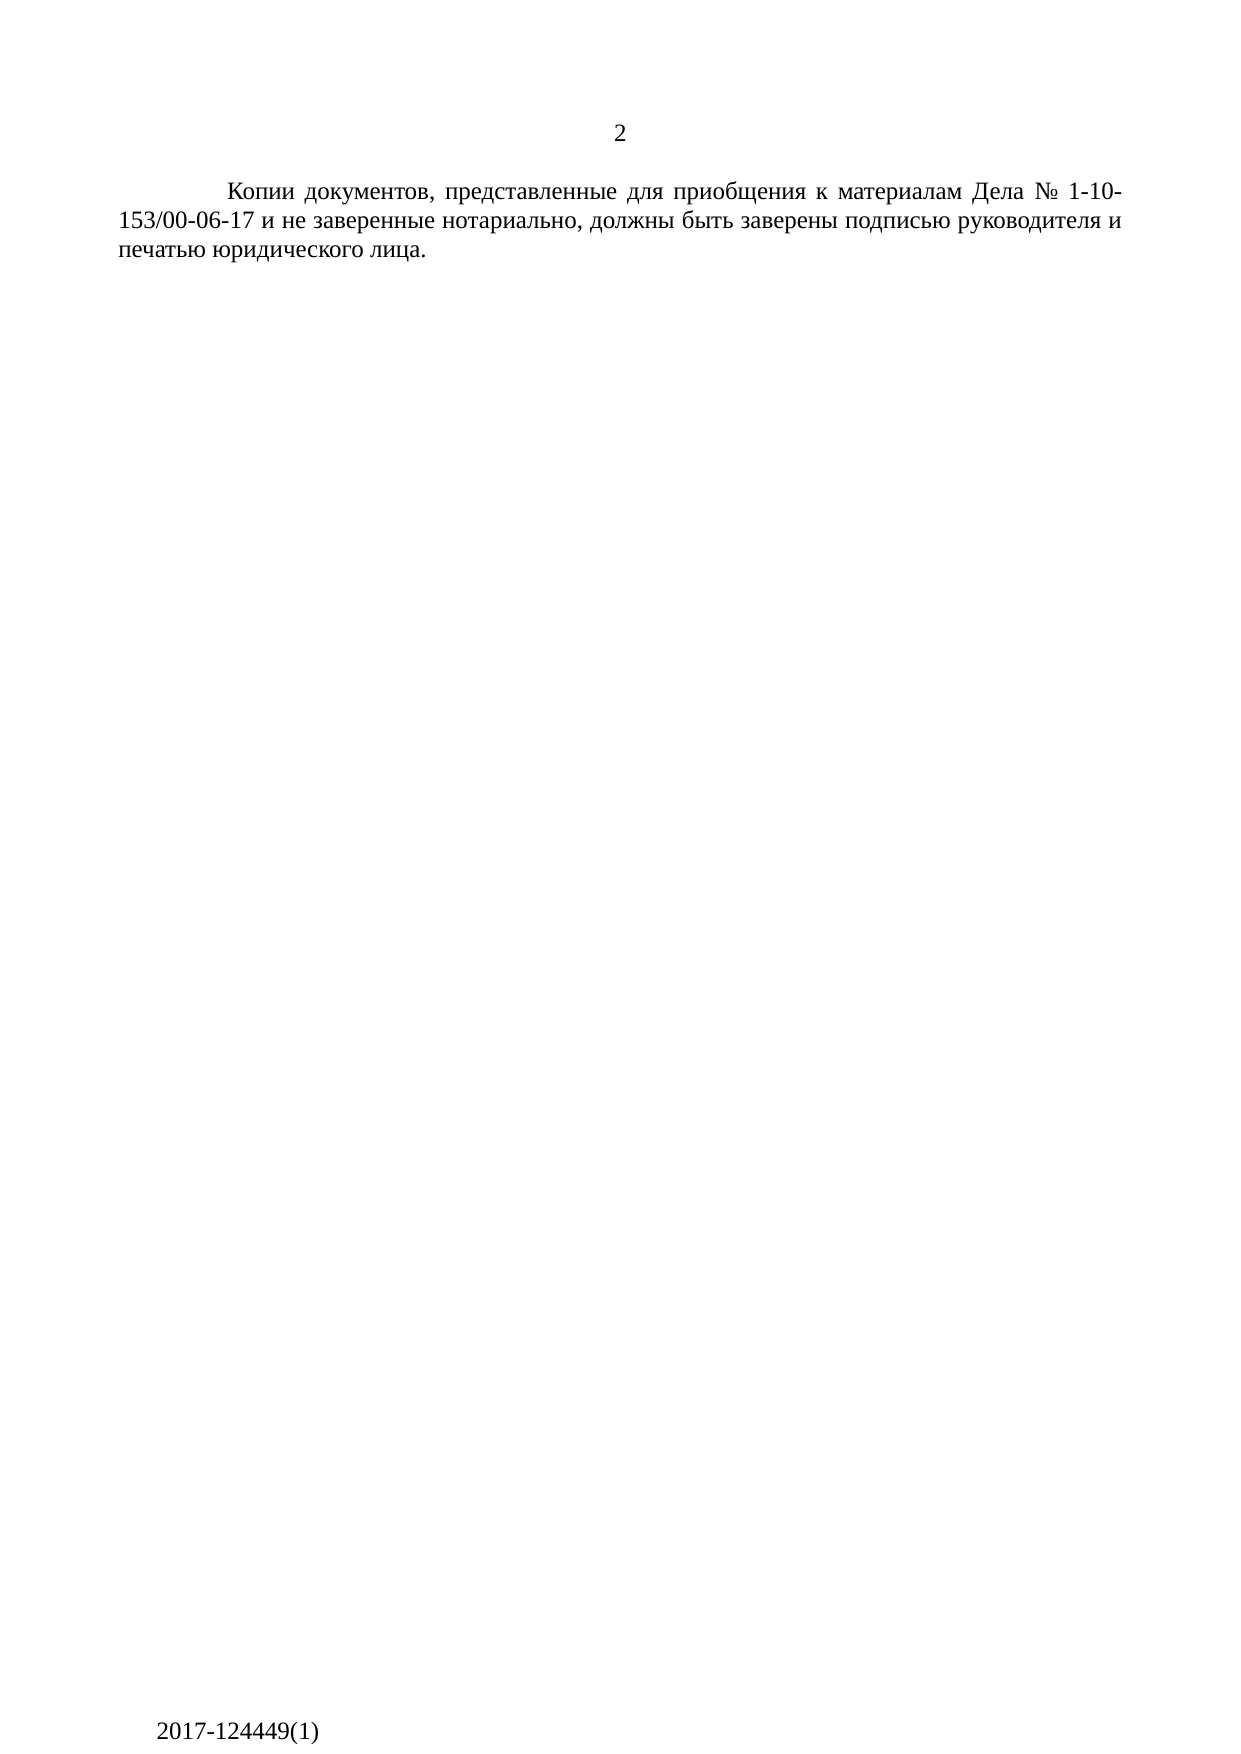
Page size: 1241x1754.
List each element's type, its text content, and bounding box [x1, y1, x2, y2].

text Копии документов, представленные для приобщения к материалам Дела № 1-10-153/00-06-17 и не заверенные нотариально, должны быть заверены подписью руководителя и печатью юридического лица. [118, 176, 1122, 263]
